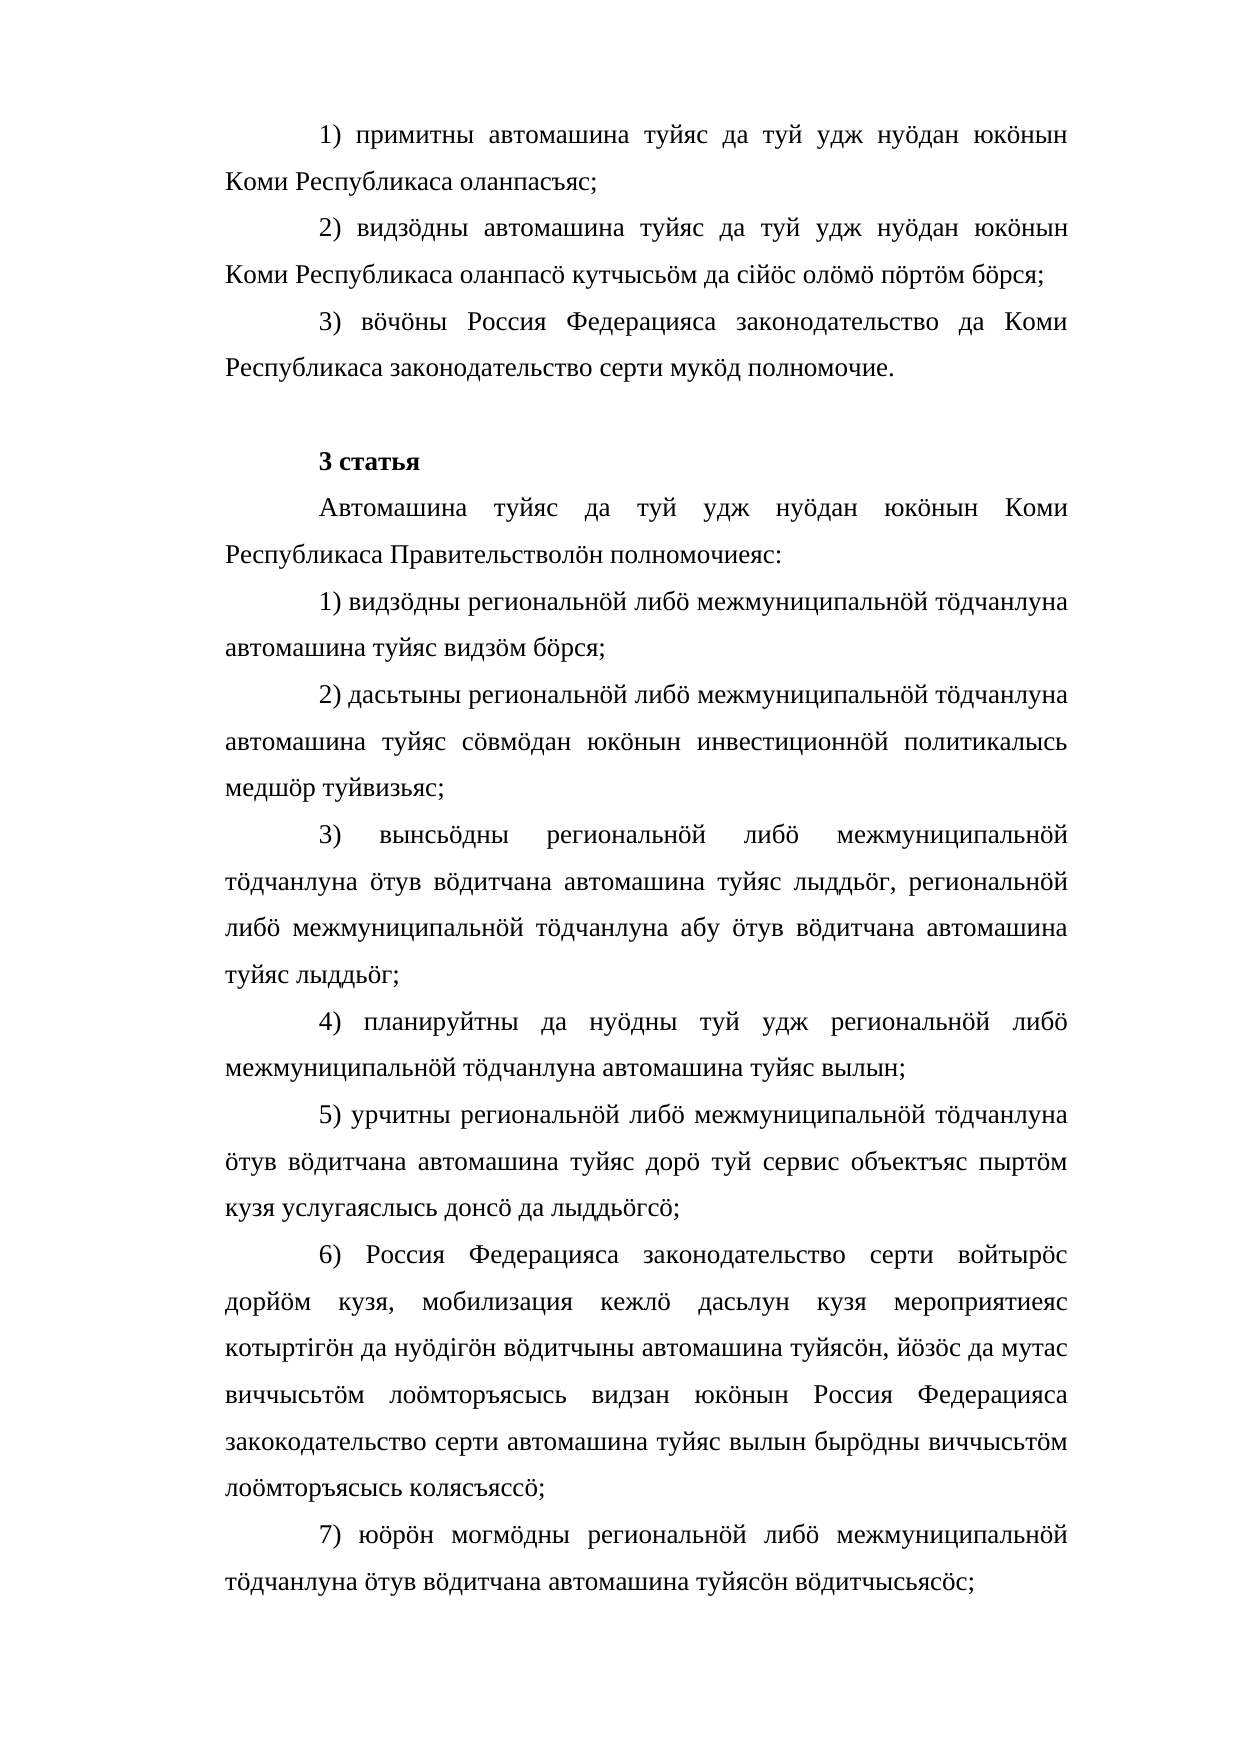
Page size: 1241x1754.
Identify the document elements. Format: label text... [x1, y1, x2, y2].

text 2) дасьтыны региональнöй либö межмуниципальнöй тöдчанлуна автомашина туйяс сöвмöдан юкöнын инвестиционнöй политикалысь медшöр туйвизьяс; [225, 678, 1069, 803]
text Автомашина туйяс да туй удж нуöдан юкöнын Коми Республикаса Правительстволöн полномочиеяс: [225, 491, 1069, 569]
text 6) Россия Федерацияса законодательство серти войтырöс дорйöм кузя, мобилизация кежлö дасьлун кузя мероприятиеяс котыртігöн да нуöдігöн вöдитчыны автомашина туйясöн, йöзöс да мутас виччысьтöм лоöмторъясысь видзан юкöнын Россия Федерацияса закокодательство серти автомашина туйяс вылын бырöдны виччысьтöм лоöмторъясысь колясъяссö; [225, 1238, 1069, 1503]
text 7) юöрöн могмöдны региональнöй либö межмуниципальнöй тöдчанлуна öтув вöдитчана автомашина туйясöн вöдитчысьясöс; [225, 1518, 1069, 1596]
text 2) видзöдны автомашина туйяс да туй удж нуöдан юкöнын Коми Республикаса оланпасö кутчысьöм да сійöс олöмö пöртöм бöрся; [225, 211, 1069, 289]
text 3) вöчöны Россия Федерацияса законодательство да Коми Республикаса законодательство серти мукöд полномочие. [225, 305, 1069, 383]
text 3 статья [225, 445, 1069, 476]
text 4) планируйтны да нуöдны туй удж региональнöй либö межмуниципальнöй тöдчанлуна автомашина туйяс вылын; [225, 1005, 1069, 1083]
text 3) вынсьöдны региональнöй либö межмуниципальнöй тöдчанлуна öтув вöдитчана автомашина туйяс лыддьöг, региональнöй либö межмуниципальнöй тöдчанлуна абу öтув вöдитчана автомашина туйяс лыддьöг; [225, 818, 1069, 989]
text 1) примитны автомашина туйяс да туй удж нуöдан юкöнын Коми Республикаса оланпасъяс; [225, 118, 1069, 196]
text 5) урчитны региональнöй либö межмуниципальнöй тöдчанлуна öтув вöдитчана автомашина туйяс дорö туй сервис объектъяс пыртöм кузя услугаяслысь донсö да лыддьöгсö; [225, 1098, 1069, 1223]
text 1) видзöдны региональнöй либö межмуниципальнöй тöдчанлуна автомашина туйяс видзöм бöрся; [225, 585, 1069, 663]
